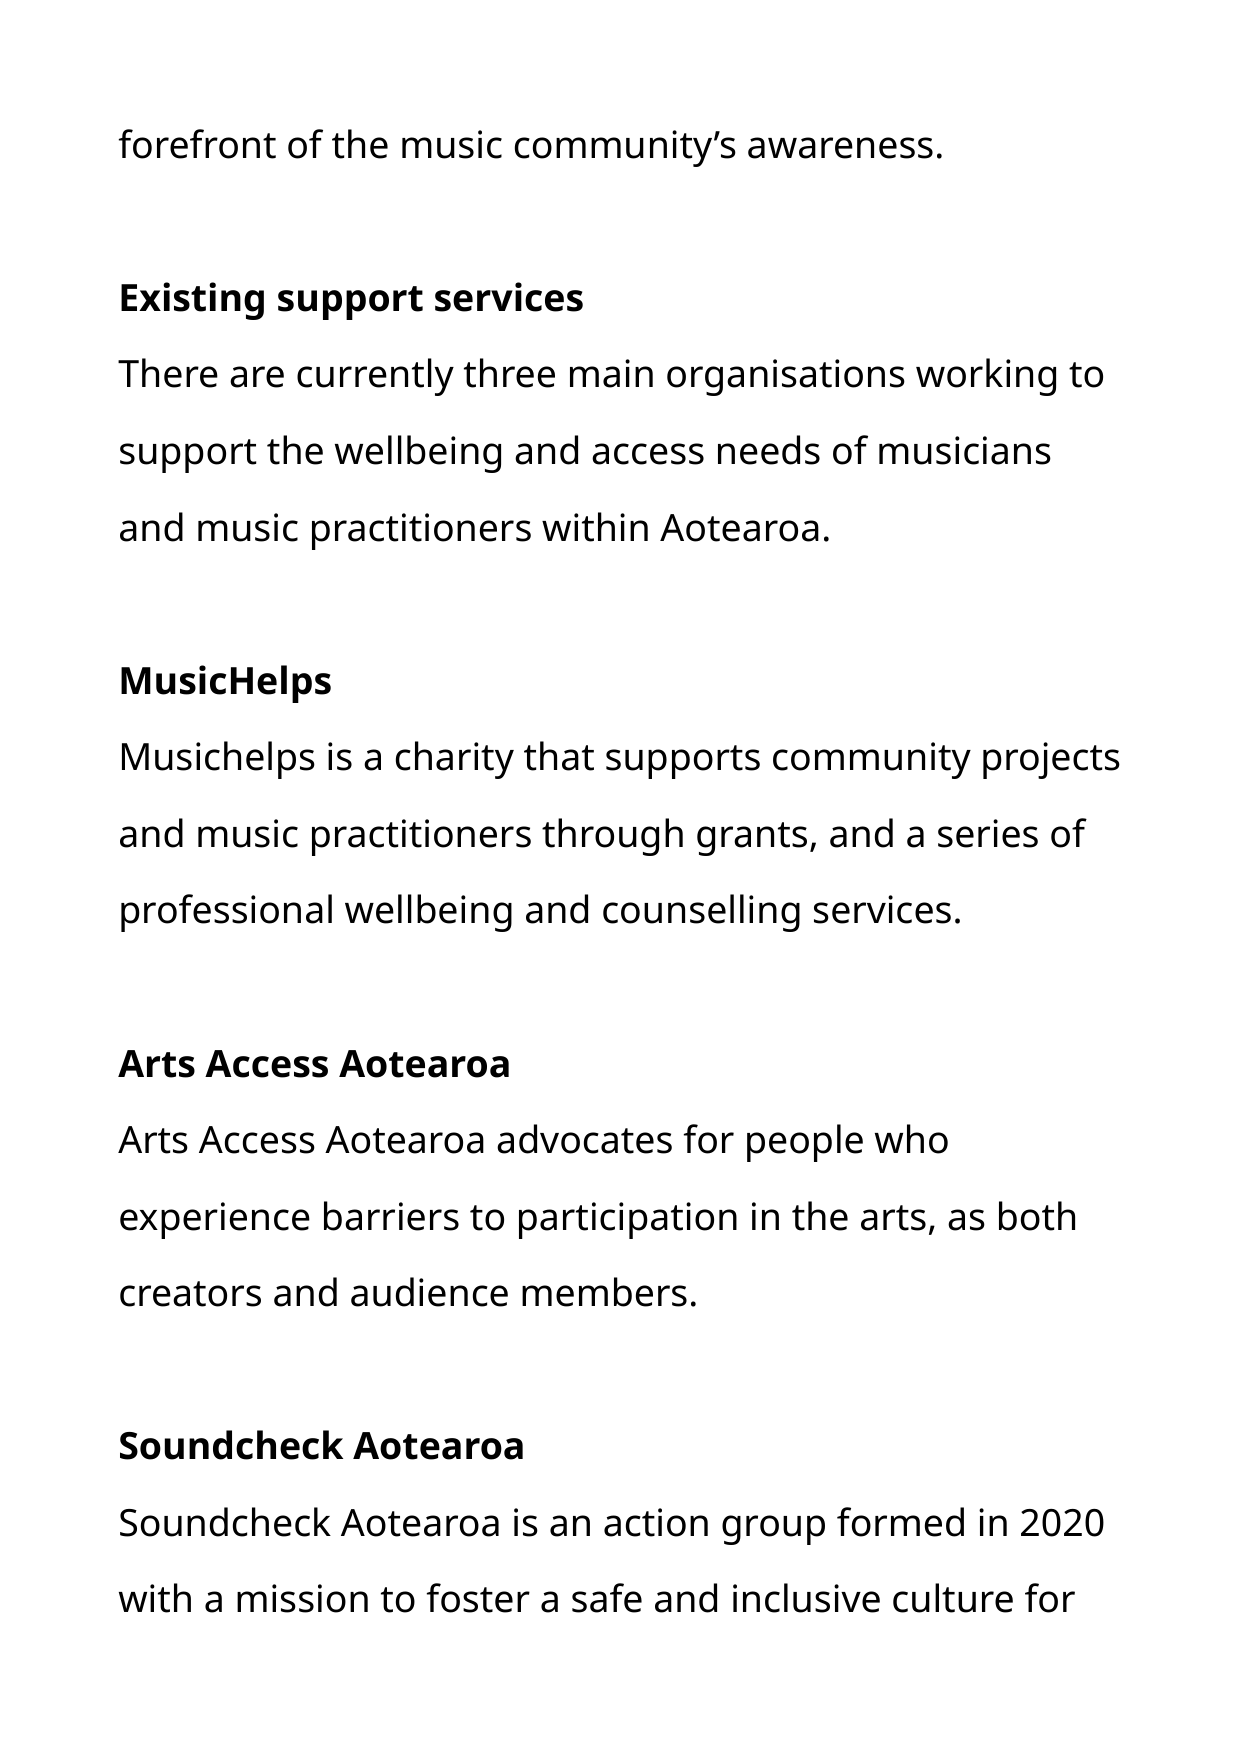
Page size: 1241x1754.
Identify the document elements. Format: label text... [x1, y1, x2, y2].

text Arts Access Aotearoa advocates for people who experience barriers to participation in the arts, as both creators and audience members. [118, 1113, 1122, 1318]
text Soundcheck Aotearoa is an action group formed in 2020 with a mission to foster a safe and inclusive culture for [118, 1496, 1122, 1624]
text Existing support services [118, 271, 1122, 322]
text Soundcheck Aotearoa [118, 1420, 1122, 1471]
text There are currently three main organisations working to support the wellbeing and access needs of musicians and music practitioners within Aotearoa. [118, 348, 1122, 552]
text Musichelps is a charity that supports community projects and music practitioners through grants, and a series of professional wellbeing and counselling services. [118, 731, 1122, 935]
text MusicHelps [118, 654, 1122, 705]
text forefront of the music community’s awareness. [118, 118, 1122, 169]
text Arts Access Aotearoa [118, 1037, 1122, 1088]
